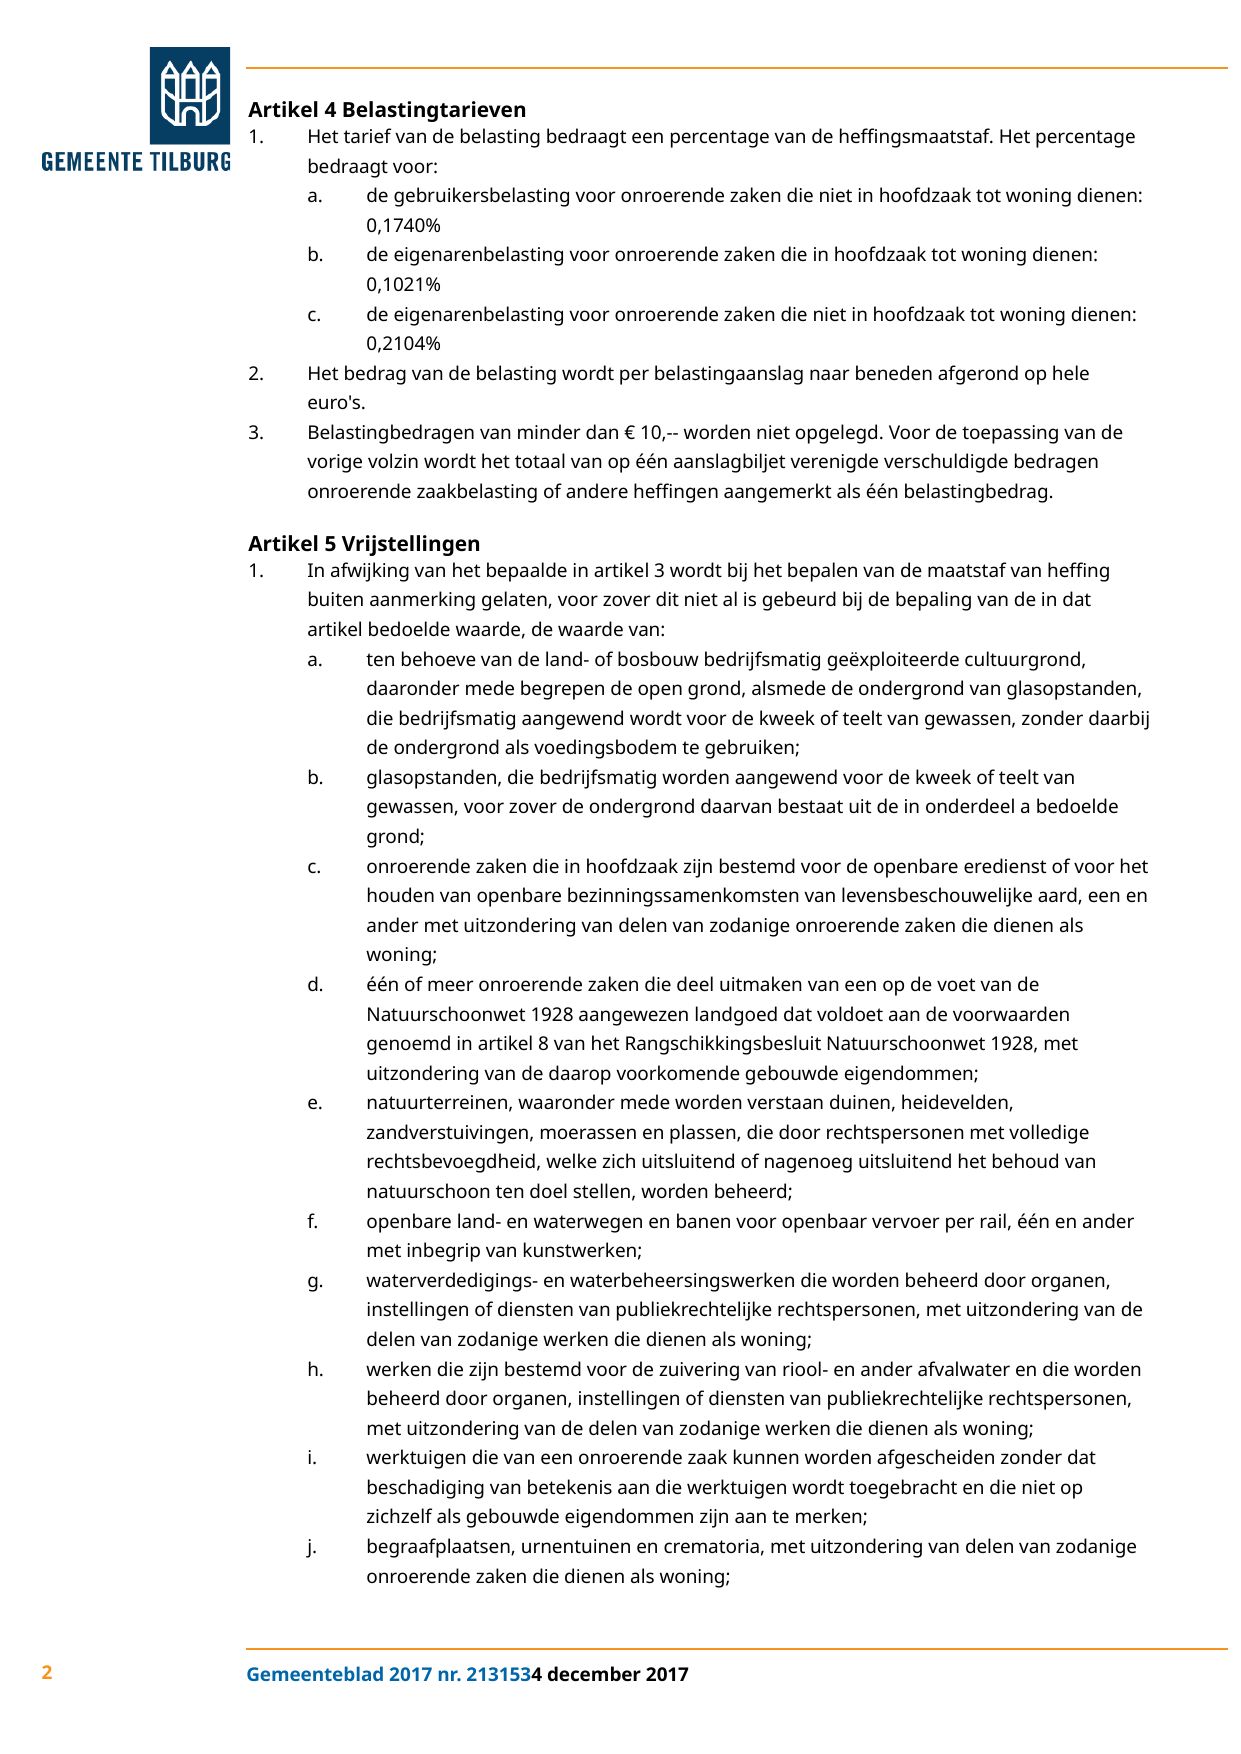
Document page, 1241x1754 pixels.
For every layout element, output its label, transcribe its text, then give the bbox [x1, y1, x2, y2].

list Belastingbedragen van minder dan € 10,-- worden niet opgelegd. Voor de toepassing van de vorige volzin wordt het totaal van op één aanslagbiljet verenigde verschuldigde bedragen onroerende zaakbelasting of andere heffingen aangemerkt als één belastingbedrag. [248, 419, 1152, 504]
list werktuigen die van een onroerende zaak kunnen worden afgescheiden zonder dat beschadiging van betekenis aan die werktuigen wordt toegebracht en die niet op zichzelf als gebouwde eigendommen zijn aan te merken; [307, 1444, 1152, 1529]
text Artikel 5 Vrijstellingen [248, 529, 1152, 557]
picture [41, 47, 231, 172]
list de eigenarenbelasting voor onroerende zaken die niet in hoofdzaak tot woning dienen: 0,2104% [307, 301, 1152, 356]
list begraafplaatsen, urnentuinen en crematoria, met uitzondering van delen van zodanige onroerende zaken die dienen als woning; [307, 1533, 1152, 1589]
list In afwijking van het bepaalde in artikel 3 wordt bij het bepalen van de maatstaf van heffing buiten aanmerking gelaten, voor zover dit niet al is gebeurd bij de bepaling van de in dat artikel bedoelde waarde, de waarde van: [248, 557, 1152, 642]
list glasopstanden, die bedrijfsmatig worden aangewend voor de kweek of teelt van gewassen, voor zover de ondergrond daarvan bestaat uit de in onderdeel a bedoelde grond; [307, 764, 1152, 849]
text Artikel 4 Belastingtarieven [248, 95, 1152, 123]
list openbare land- en waterwegen en banen voor openbaar vervoer per rail, één en ander met inbegrip van kunstwerken; [307, 1208, 1152, 1263]
list waterverdedigings- en waterbeheersingswerken die worden beheerd door organen, instellingen of diensten van publiekrechtelijke rechtspersonen, met uitzondering van de delen van zodanige werken die dienen als woning; [307, 1267, 1152, 1352]
list ten behoeve van de land- of bosbouw bedrijfsmatig geëxploiteerde cultuurgrond, daaronder mede begrepen de open grond, alsmede de ondergrond van glasopstanden, die bedrijfsmatig aangewend wordt voor de kweek of teelt van gewassen, zonder daarbij de ondergrond als voedingsbodem te gebruiken; [307, 646, 1152, 760]
list Het bedrag van de belasting wordt per belastingaanslag naar beneden afgerond op hele euro's. [248, 360, 1152, 415]
list de eigenarenbelasting voor onroerende zaken die in hoofdzaak tot woning dienen: 0,1021% [307, 242, 1152, 297]
list natuurterreinen, waaronder mede worden verstaan duinen, heidevelden, zandverstuivingen, moerassen en plassen, die door rechtspersonen met volledige rechtsbevoegdheid, welke zich uitsluitend of nagenoeg uitsluitend het behoud van natuurschoon ten doel stellen, worden beheerd; [307, 1089, 1152, 1204]
list werken die zijn bestemd voor de zuivering van riool- en ander afvalwater en die worden beheerd door organen, instellingen of diensten van publiekrechtelijke rechtspersonen, met uitzondering van de delen van zodanige werken die dienen als woning; [307, 1356, 1152, 1441]
list de gebruikersbelasting voor onroerende zaken die niet in hoofdzaak tot woning dienen: 0,1740% [307, 182, 1152, 238]
list één of meer onroerende zaken die deel uitmaken van een op de voet van de Natuurschoonwet 1928 aangewezen landgoed dat voldoet aan de voorwaarden genoemd in artikel 8 van het Rangschikkingsbesluit Natuurschoonwet 1928, met uitzondering van de daarop voorkomende gebouwde eigendommen; [307, 971, 1152, 1086]
list Het tarief van de belasting bedraagt een percentage van de heffingsmaatstaf. Het percentage bedraagt voor: [248, 123, 1152, 178]
list onroerende zaken die in hoofdzaak zijn bestemd voor de openbare eredienst of voor het houden van openbare bezinningssamenkomsten van levensbeschouwelijke aard, een en ander met uitzondering van delen van zodanige onroerende zaken die dienen als woning; [307, 853, 1152, 967]
